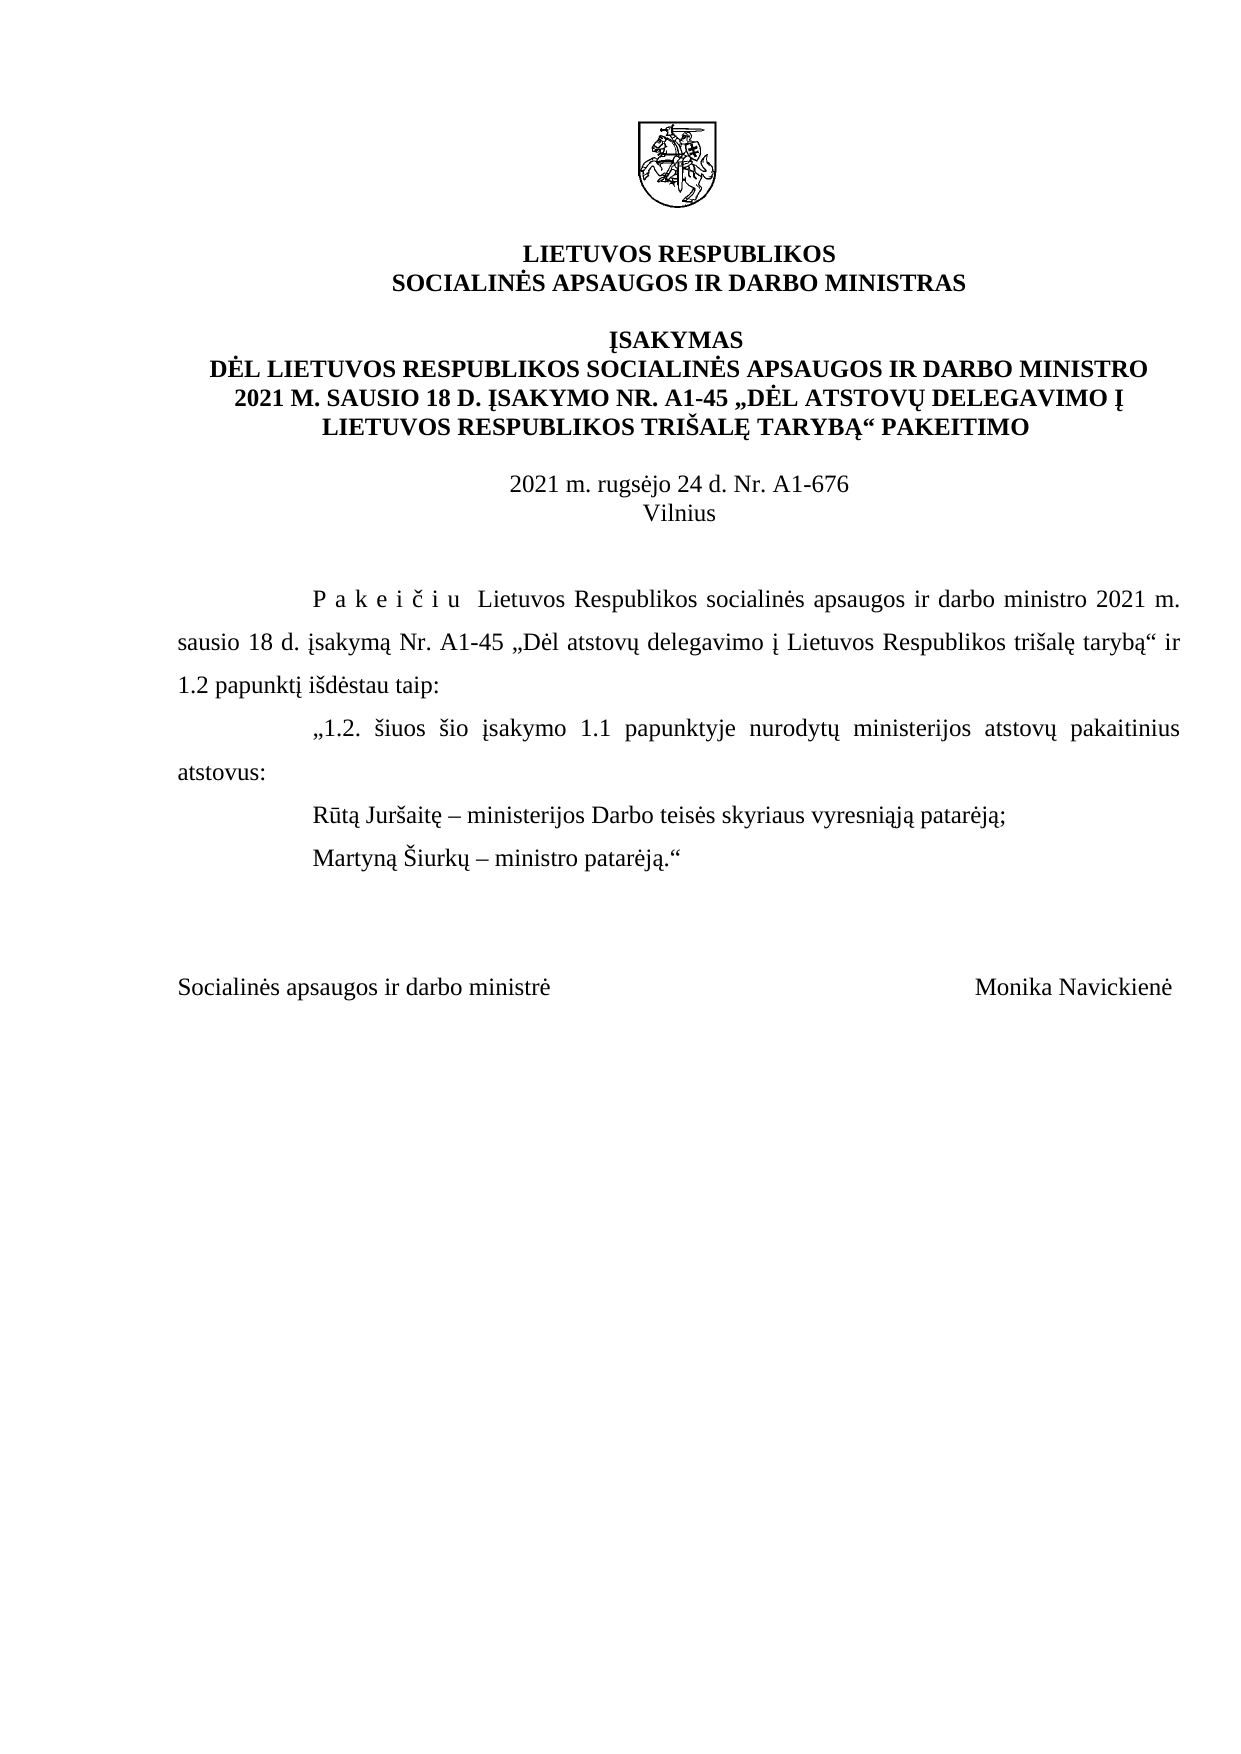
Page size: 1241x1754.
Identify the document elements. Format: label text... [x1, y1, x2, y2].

text Martyną Šiurkų – ministro patarėją.“ [177, 843, 1181, 872]
text P a k e i č i u Lietuvos Respublikos socialinės apsaugos ir darbo ministro 2021 m. sausio 18 d. įsakymą Nr. A1-45 „Dėl atstovų delegavimo į Lietuvos Respublikos trišalę tarybą“ ir 1.2 papunktį išdėstau taip: [177, 584, 1181, 699]
text LIETUVOS RESPUBLIKOS [177, 239, 1181, 268]
text Socialinės apsaugos ir darbo ministrė Monika Navickienė [177, 972, 1181, 1001]
text „1.2. šiuos šio įsakymo 1.1 papunktyje nurodytų ministerijos atstovų pakaitinius atstovus: [177, 713, 1181, 785]
text SOCIALINĖS APSAUGOS IR DARBO MINISTRAS [177, 268, 1181, 297]
text ĮSAKYMAS [177, 325, 1181, 354]
text DĖL LIETUVOS RESPUBLIKOS SOCIALINĖS APSAUGOS IR DARBO MINISTRO 2021 M. SAUSIO 18 D. ĮSAKYMO NR. A1-45 „DĖL ATSTOVŲ DELEGAVIMO Į LIETUVOS RESPUBLIKOS TRIŠALĘ TARYBĄ“ PAKEITIMO [177, 354, 1181, 440]
text Rūtą Juršaitę – ministerijos Darbo teisės skyriaus vyresniąją patarėją; [177, 800, 1181, 828]
text Vilnius [177, 498, 1181, 527]
text 2021 m. rugsėjo 24 d. Nr. A1-676 [177, 469, 1181, 498]
